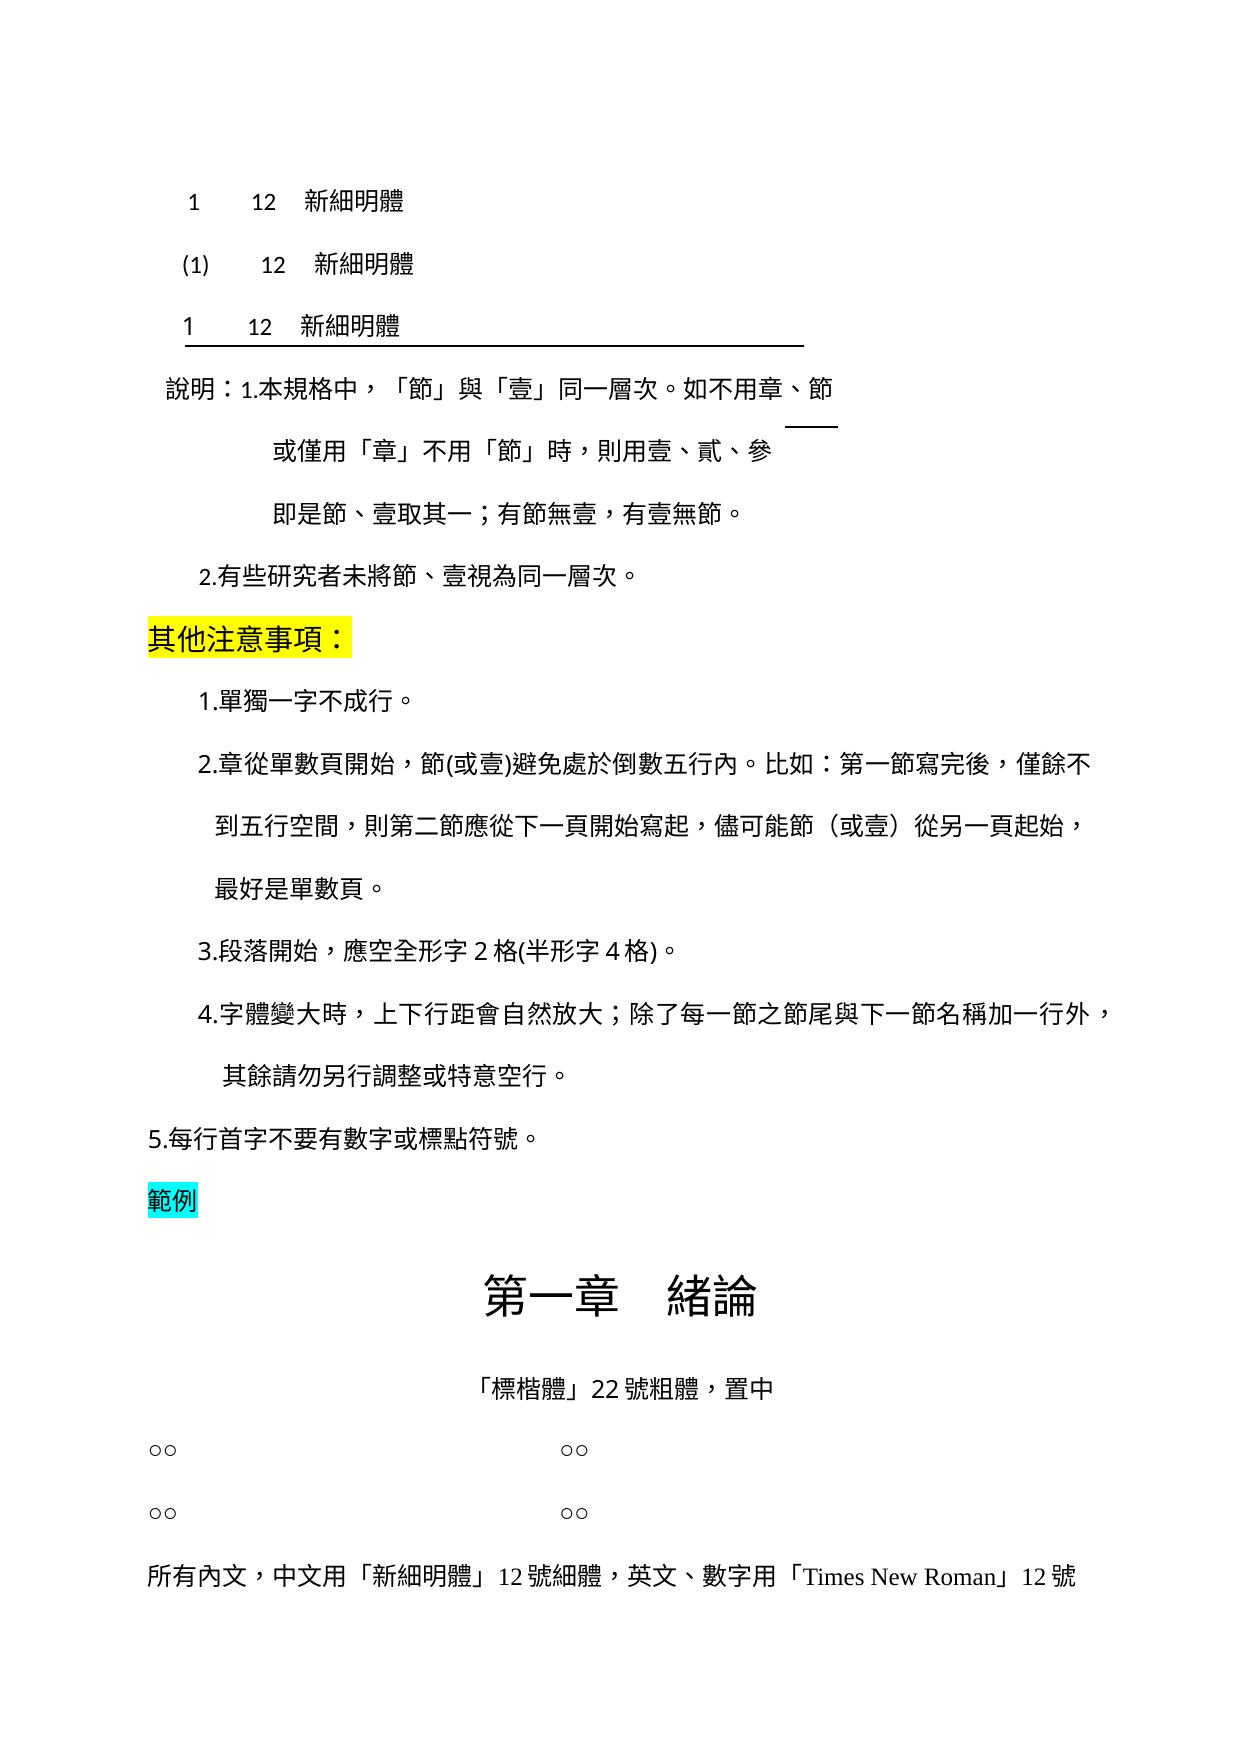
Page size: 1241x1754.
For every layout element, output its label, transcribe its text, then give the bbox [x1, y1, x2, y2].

text 說明：1.本規格中，「節」與「壹」同一層次。如不用章、節 [148, 346, 1092, 408]
text 「標楷體」22號粗體，置中 [148, 1346, 1092, 1408]
text 1.單獨一字不成行。 [148, 658, 1092, 721]
text 4.字體變大時，上下行距會自然放大；除了每一節之節尾與下一節名稱加一行外，其餘請勿另行調整或特意空行。 [198, 971, 1092, 1096]
text 即是節、壹取其一；有節無壹，有壹無節。 [273, 471, 1092, 533]
text 5.每行首字不要有數字或標點符號。 [148, 1096, 1092, 1158]
text 其他注意事項： [148, 596, 1092, 658]
text ○○ ○○ [148, 1408, 1092, 1471]
text 2.章從單數頁開始，節(或壹)避免處於倒數五行內。比如：第一節寫完後，僅餘不到五行空間，則第二節應從下一頁開始寫起，儘可能節（或壹）從另一頁起始，最好是單數頁。 [197, 721, 1092, 908]
text 或僅用「章」不用「節」時，則用壹、貳、參 [273, 408, 1092, 471]
text 範例 [148, 1158, 1092, 1221]
text 2.有些研究者未將節、壹視為同一層次。 [148, 533, 1092, 596]
text (1) 12 新細明體 [148, 221, 1092, 283]
text 1 12 新細明體 [148, 283, 1092, 346]
text 1 12 新細明體 [148, 158, 1092, 221]
text 3.段落開始，應空全形字2格(半形字4格)。 [197, 908, 1092, 971]
text 所有內文，中文用「新細明體」12號細體，英文、數字用「Times New Roman」12號 [148, 1533, 1092, 1596]
text 第一章 緒論 [148, 1221, 1092, 1346]
text ○○ ○○ [148, 1471, 1092, 1533]
